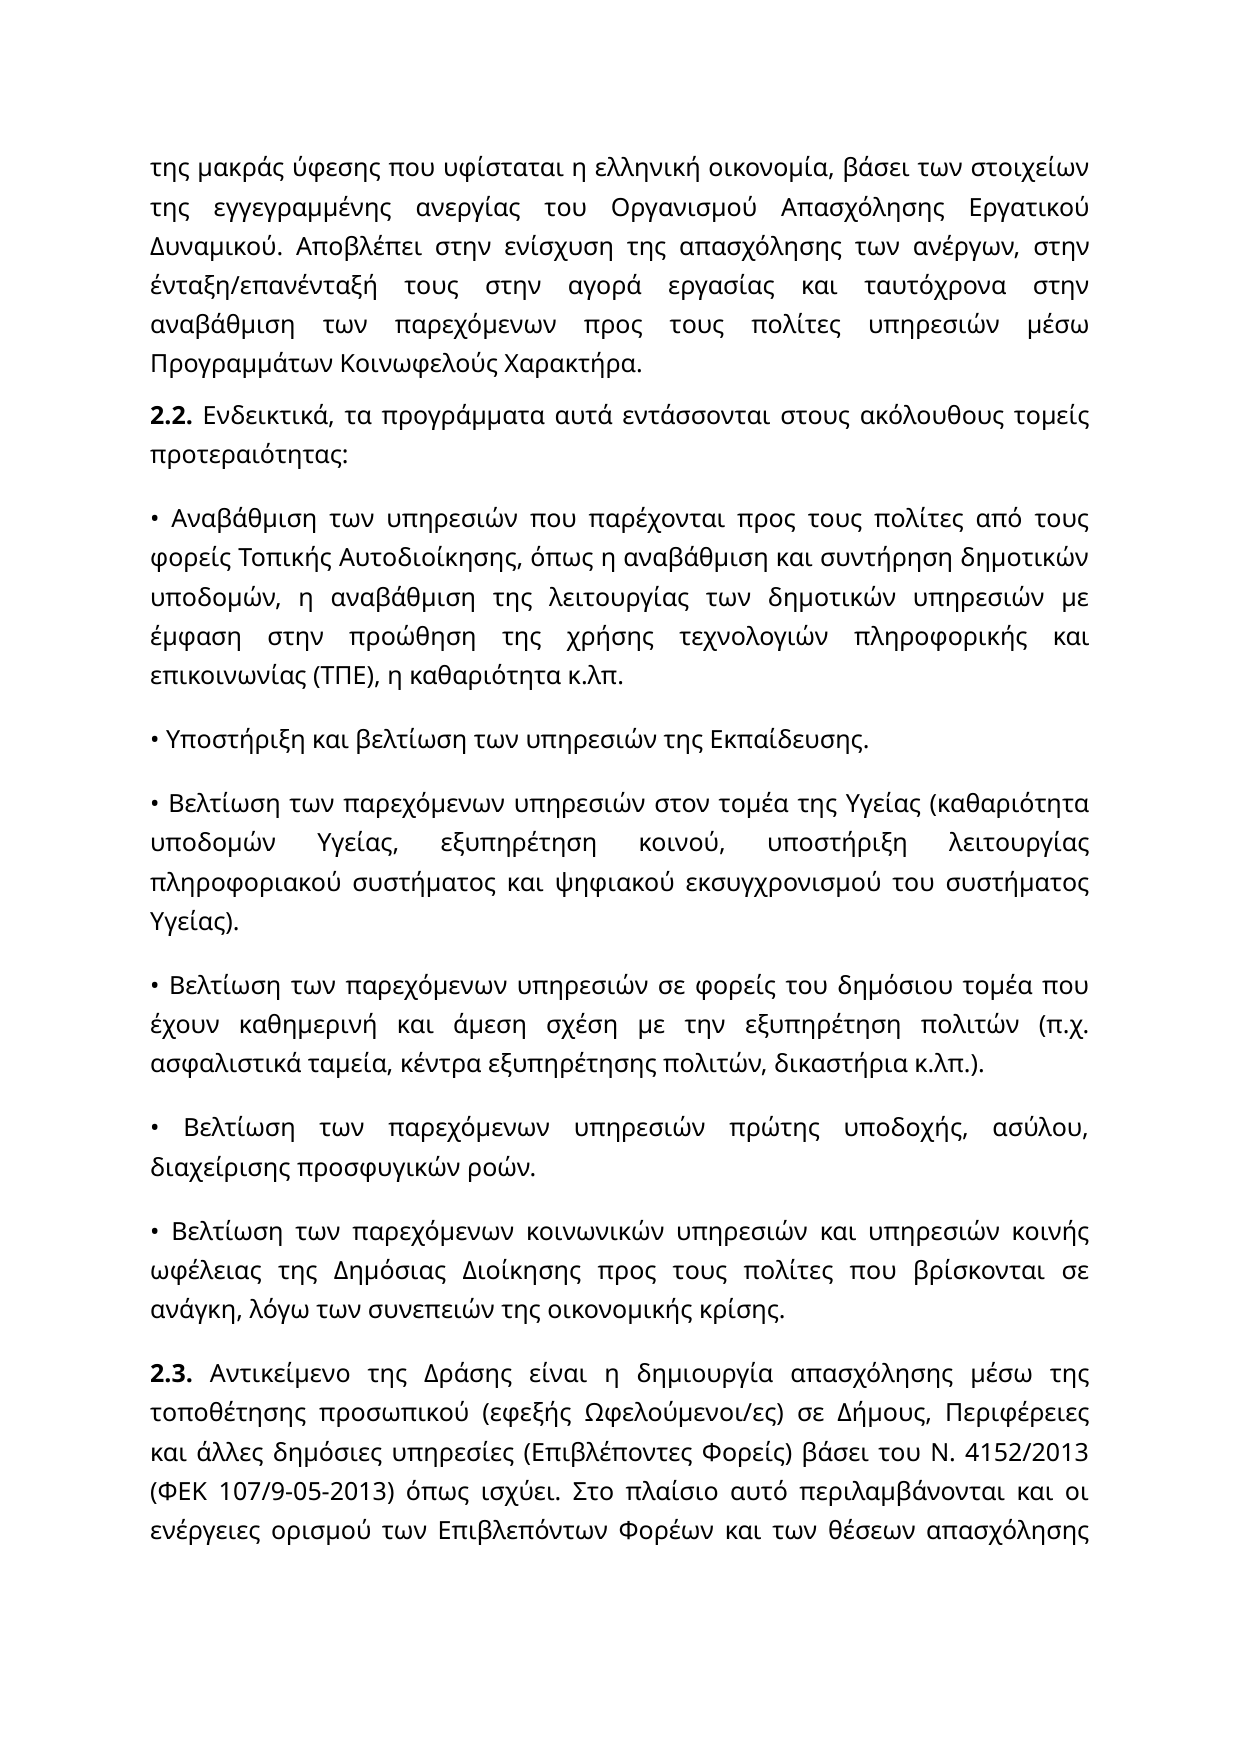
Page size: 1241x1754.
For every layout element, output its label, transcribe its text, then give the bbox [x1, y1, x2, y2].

text • Βελτίωση των παρεχόμενων υπηρεσιών σε φορείς του δημόσιου τομέα που έχουν καθημερινή και άμεση σχέση με την εξυπηρέτηση πολιτών (π.χ. ασφαλιστικά ταμεία, κέντρα εξυπηρέτησης πολιτών, δικαστήρια κ.λπ.). [150, 967, 1090, 1080]
text • Βελτίωση των παρεχόμενων υπηρεσιών πρώτης υποδοχής, ασύλου, διαχείρισης προσφυγικών ροών. [150, 1110, 1090, 1183]
text 2.3. Αντικείμενο της Δράσης είναι η δημιουργία απασχόλησης μέσω της τοποθέτησης προσωπικού (εφεξής Ωφελούμενοι/ες) σε Δήμους, Περιφέρειες και άλλες δημόσιες υπηρεσίες (Επιβλέποντες Φορείς) βάσει του Ν. 4152/2013 (ΦΕΚ 107/9-05-2013) όπως ισχύει. Στο πλαίσιο αυτό περιλαμβάνονται και οι ενέργειες ορισμού των Επιβλεπόντων Φορέων και των θέσεων απασχόλησης [150, 1356, 1090, 1547]
text 2.2. Ενδεικτικά, τα προγράμματα αυτά εντάσσονται στους ακόλουθους τομείς προτεραιότητας: [150, 397, 1090, 471]
text της μακράς ύφεσης που υφίσταται η ελληνική οικονομία, βάσει των στοιχείων της εγγεγραμμένης ανεργίας του Οργανισμού Απασχόλησης Εργατικού Δυναμικού. Αποβλέπει στην ενίσχυση της απασχόλησης των ανέργων, στην ένταξη/επανένταξή τους στην αγορά εργασίας και ταυτόχρονα στην αναβάθμιση των παρεχόμενων προς τους πολίτες υπηρεσιών μέσω Προγραμμάτων Κοινωφελούς Χαρακτήρα. [150, 150, 1090, 380]
text • Αναβάθμιση των υπηρεσιών που παρέχονται προς τους πολίτες από τους φορείς Τοπικής Αυτοδιοίκησης, όπως η αναβάθμιση και συντήρηση δημοτικών υποδομών, η αναβάθμιση της λειτουργίας των δημοτικών υπηρεσιών με έμφαση στην προώθηση της χρήσης τεχνολογιών πληροφορικής και επικοινωνίας (ΤΠΕ), η καθαριότητα κ.λπ. [150, 501, 1090, 692]
text • Βελτίωση των παρεχόμενων υπηρεσιών στον τομέα της Υγείας (καθαριότητα υποδομών Υγείας, εξυπηρέτηση κοινού, υποστήριξη λειτουργίας πληροφοριακού συστήματος και ψηφιακού εκσυγχρονισμού του συστήματος Υγείας). [150, 786, 1090, 937]
text • Υποστήριξη και βελτίωση των υπηρεσιών της Εκπαίδευσης. [150, 722, 1090, 756]
text • Βελτίωση των παρεχόμενων κοινωνικών υπηρεσιών και υπηρεσιών κοινής ωφέλειας της Δημόσιας Διοίκησης προς τους πολίτες που βρίσκονται σε ανάγκη, λόγω των συνεπειών της οικονομικής κρίσης. [150, 1213, 1090, 1326]
